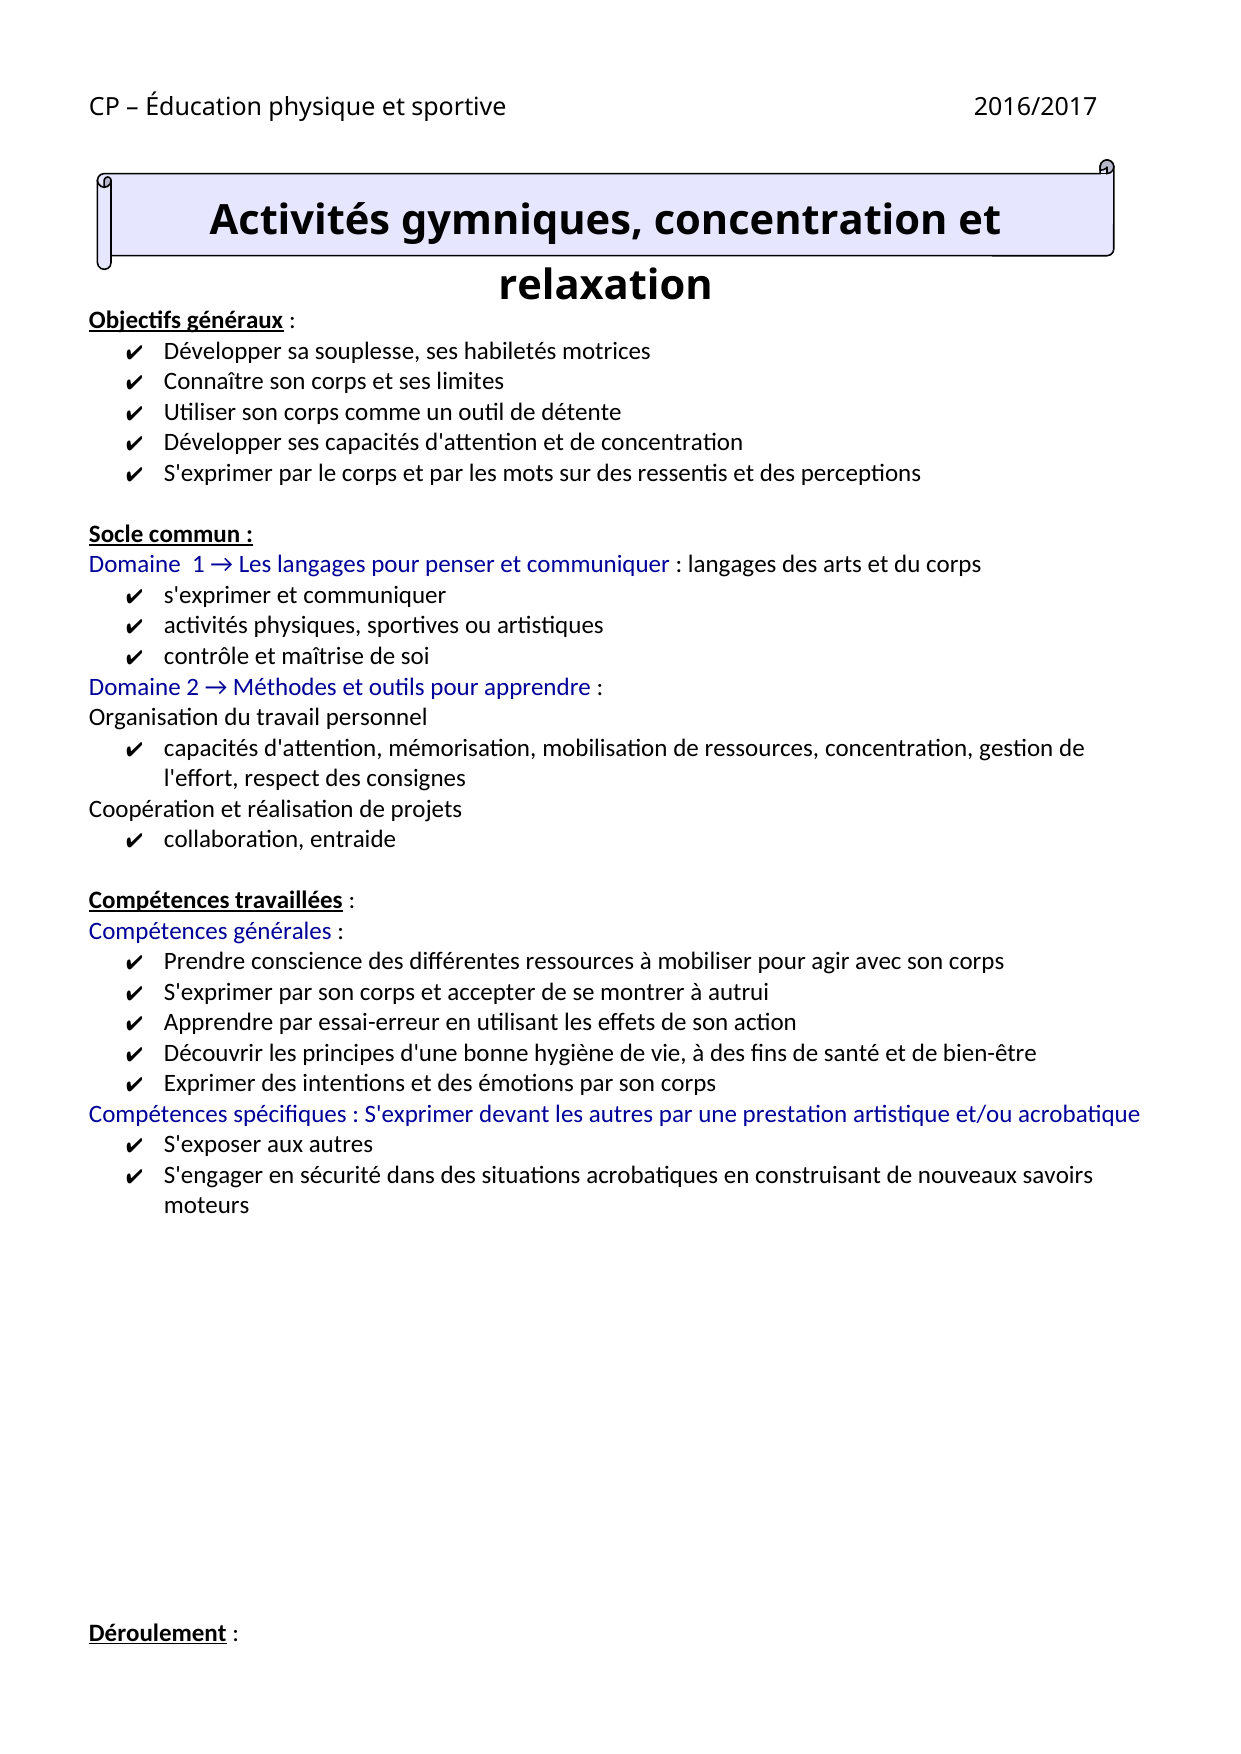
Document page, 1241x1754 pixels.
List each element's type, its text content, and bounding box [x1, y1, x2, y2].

list S'exposer aux autres [126, 1128, 1152, 1159]
list Apprendre par essai-erreur en utilisant les effets de son action [126, 1006, 1152, 1037]
text Domaine 1 → Les langages pour penser et communiquer : langages des arts et du corps [89, 548, 1152, 579]
list Utiliser son corps comme un outil de détente [126, 396, 1152, 426]
list S'exprimer par son corps et accepter de se montrer à autrui [126, 976, 1152, 1006]
text Déroulement : [89, 1617, 1152, 1647]
list Exprimer des intentions et des émotions par son corps [126, 1067, 1152, 1098]
list Développer ses capacités d'attention et de concentration [126, 426, 1152, 457]
text Compétences travaillées : [89, 884, 1152, 915]
list activités physiques, sportives ou artistiques [126, 609, 1152, 640]
list capacités d'attention, mémorisation, mobilisation de ressources, concentration, gestion de l'effort, respect des consignes [126, 732, 1152, 793]
list Développer sa souplesse, ses habiletés motrices [126, 335, 1152, 365]
list Connaître son corps et ses limites [126, 365, 1152, 396]
list Découvrir les principes d'une bonne hygiène de vie, à des fins de santé et de bien-être [126, 1037, 1152, 1067]
list s'exprimer et communiquer [126, 579, 1152, 609]
text Socle commun : [89, 518, 1152, 548]
list S'exprimer par le corps et par les mots sur des ressentis et des perceptions [126, 457, 1152, 487]
text Coopération et réalisation de projets [89, 793, 1152, 823]
text Compétences générales : [89, 915, 1152, 945]
text Organisation du travail personnel [89, 701, 1152, 732]
list contrôle et maîtrise de soi [126, 640, 1152, 671]
list Prendre conscience des différentes ressources à mobiliser pour agir avec son corps [126, 945, 1152, 976]
list S'engager en sécurité dans des situations acrobatiques en construisant de nouveaux savoirs moteurs [126, 1159, 1152, 1220]
text Compétences spécifiques : S'exprimer devant les autres par une prestation artistique et/ou acrobatique [89, 1098, 1152, 1128]
list collaboration, entraide [126, 823, 1152, 854]
text Objectifs généraux : [89, 304, 1152, 335]
text CP – Éducation physique et sportive 2016/2017 [89, 89, 1152, 123]
text Domaine 2 → Méthodes et outils pour apprendre : [89, 671, 1152, 701]
